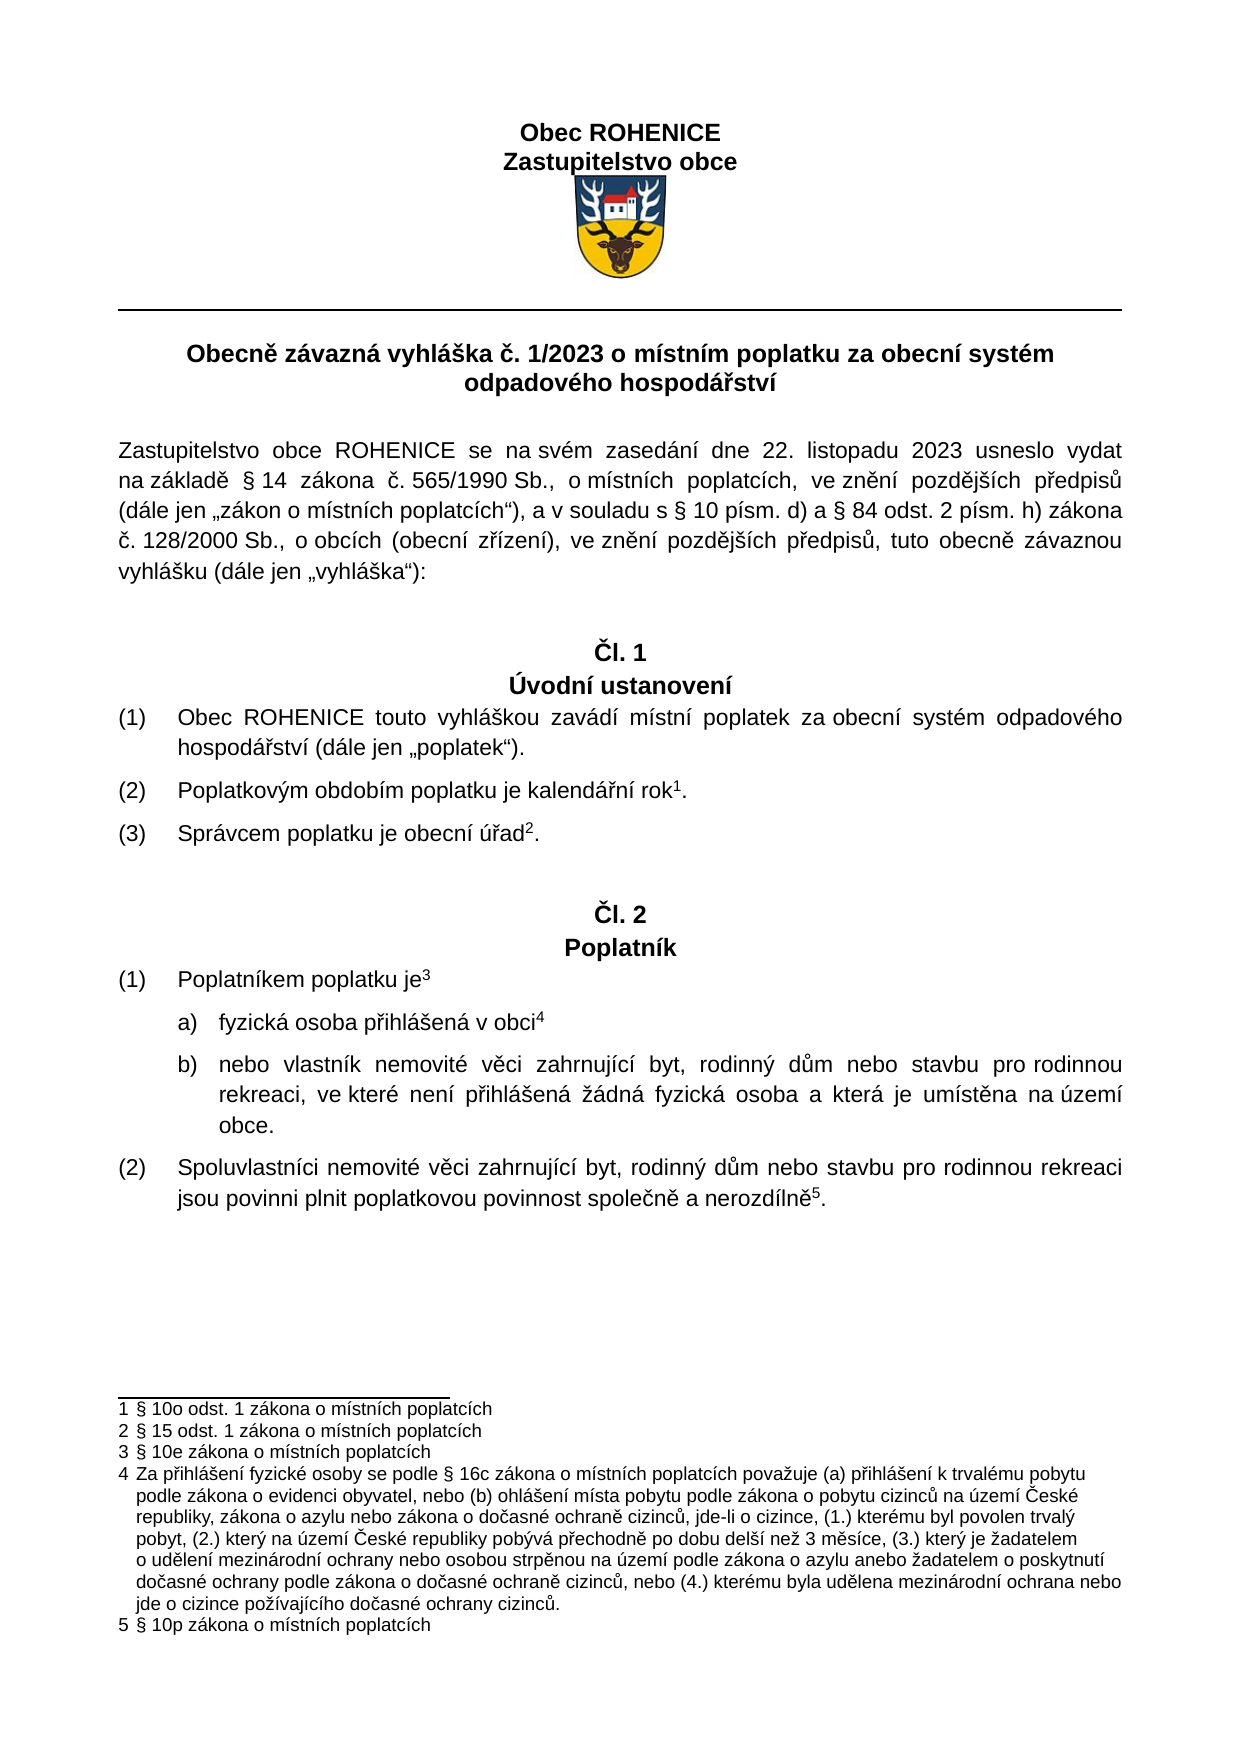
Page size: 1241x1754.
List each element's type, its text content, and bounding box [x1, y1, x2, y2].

list § 10p zákona o místních poplatcích [118, 1614, 1122, 1635]
list § 10o odst. 1 zákona o místních poplatcích [118, 1398, 1122, 1420]
list fyzická osoba přihlášená v obci [177, 1008, 1122, 1035]
list Poplatkovým obdobím poplatku je kalendářní rok. [118, 777, 1122, 803]
list Spoluvlastníci nemovité věci zahrnující byt, rodinný dům nebo stavbu pro rodinnou rekreaci jsou povinni plnit poplatkovou povinnost společně a nerozdílně. [118, 1154, 1122, 1211]
subtitle Čl. 1 Úvodní ustanovení [118, 638, 1122, 699]
list nebo vlastník nemovité věci zahrnující byt, rodinný dům nebo stavbu pro rodinnou rekreaci, ve které není přihlášená žádná fyzická osoba a která je umístěna na území obce. [177, 1051, 1122, 1138]
text Zastupitelstvo obce ROHENICE se na svém zasedání dne 22. listopadu 2023 usneslo vydat na základě § 14 zákona č. 565/1990 Sb., o místních poplatcích, ve znění pozdějších předpisů (dále jen „zákon o místních poplatcích“), a v souladu s § 10 písm. d) a § 84 odst. 2 písm. h) zákona č. 128/2000 Sb., o obcích (obecní zřízení), ve znění pozdějších předpisů, tuto obecně závaznou vyhlášku (dále jen „vyhláška“): [118, 437, 1122, 584]
list § 10e zákona o místních poplatcích [118, 1441, 1122, 1463]
list § 15 odst. 1 zákona o místních poplatcích [118, 1420, 1122, 1441]
list Poplatníkem poplatku je [118, 966, 1122, 992]
list Správcem poplatku je obecní úřad. [118, 819, 1122, 846]
text Zastupitelstvo obce [118, 147, 1122, 176]
list Obec ROHENICE touto vyhláškou zavádí místní poplatek za obecní systém odpadového hospodářství (dále jen „poplatek“). [118, 704, 1122, 760]
subtitle Čl. 2 Poplatník [118, 900, 1122, 961]
list Za přihlášení fyzické osoby se podle § 16c zákona o místních poplatcích považuje (a) přihlášení k trvalému pobytu podle zákona o evidenci obyvatel, nebo (b) ohlášení místa pobytu podle zákona o pobytu cizinců na území České republiky, zákona o azylu nebo zákona o dočasné ochraně cizinců, jde-li o cizince, (1.) kterému byl povolen trvalý pobyt, (2.) který na území České republiky pobývá přechodně po dobu delší než 3 měsíce, (3.) který je žadatelem o udělení mezinárodní ochrany nebo osobou strpěnou na území podle zákona o azylu anebo žadatelem o poskytnutí dočasné ochrany podle zákona o dočasné ochraně cizinců, nebo (4.) kterému byla udělena mezinárodní ochrana nebo jde o cizince požívajícího dočasné ochrany cizinců. [118, 1463, 1122, 1614]
text Obecně závazná vyhláška č. 1/2023 o místním poplatku za obecní systém odpadového hospodářství [118, 339, 1122, 397]
text Obec ROHENICE [118, 118, 1122, 147]
